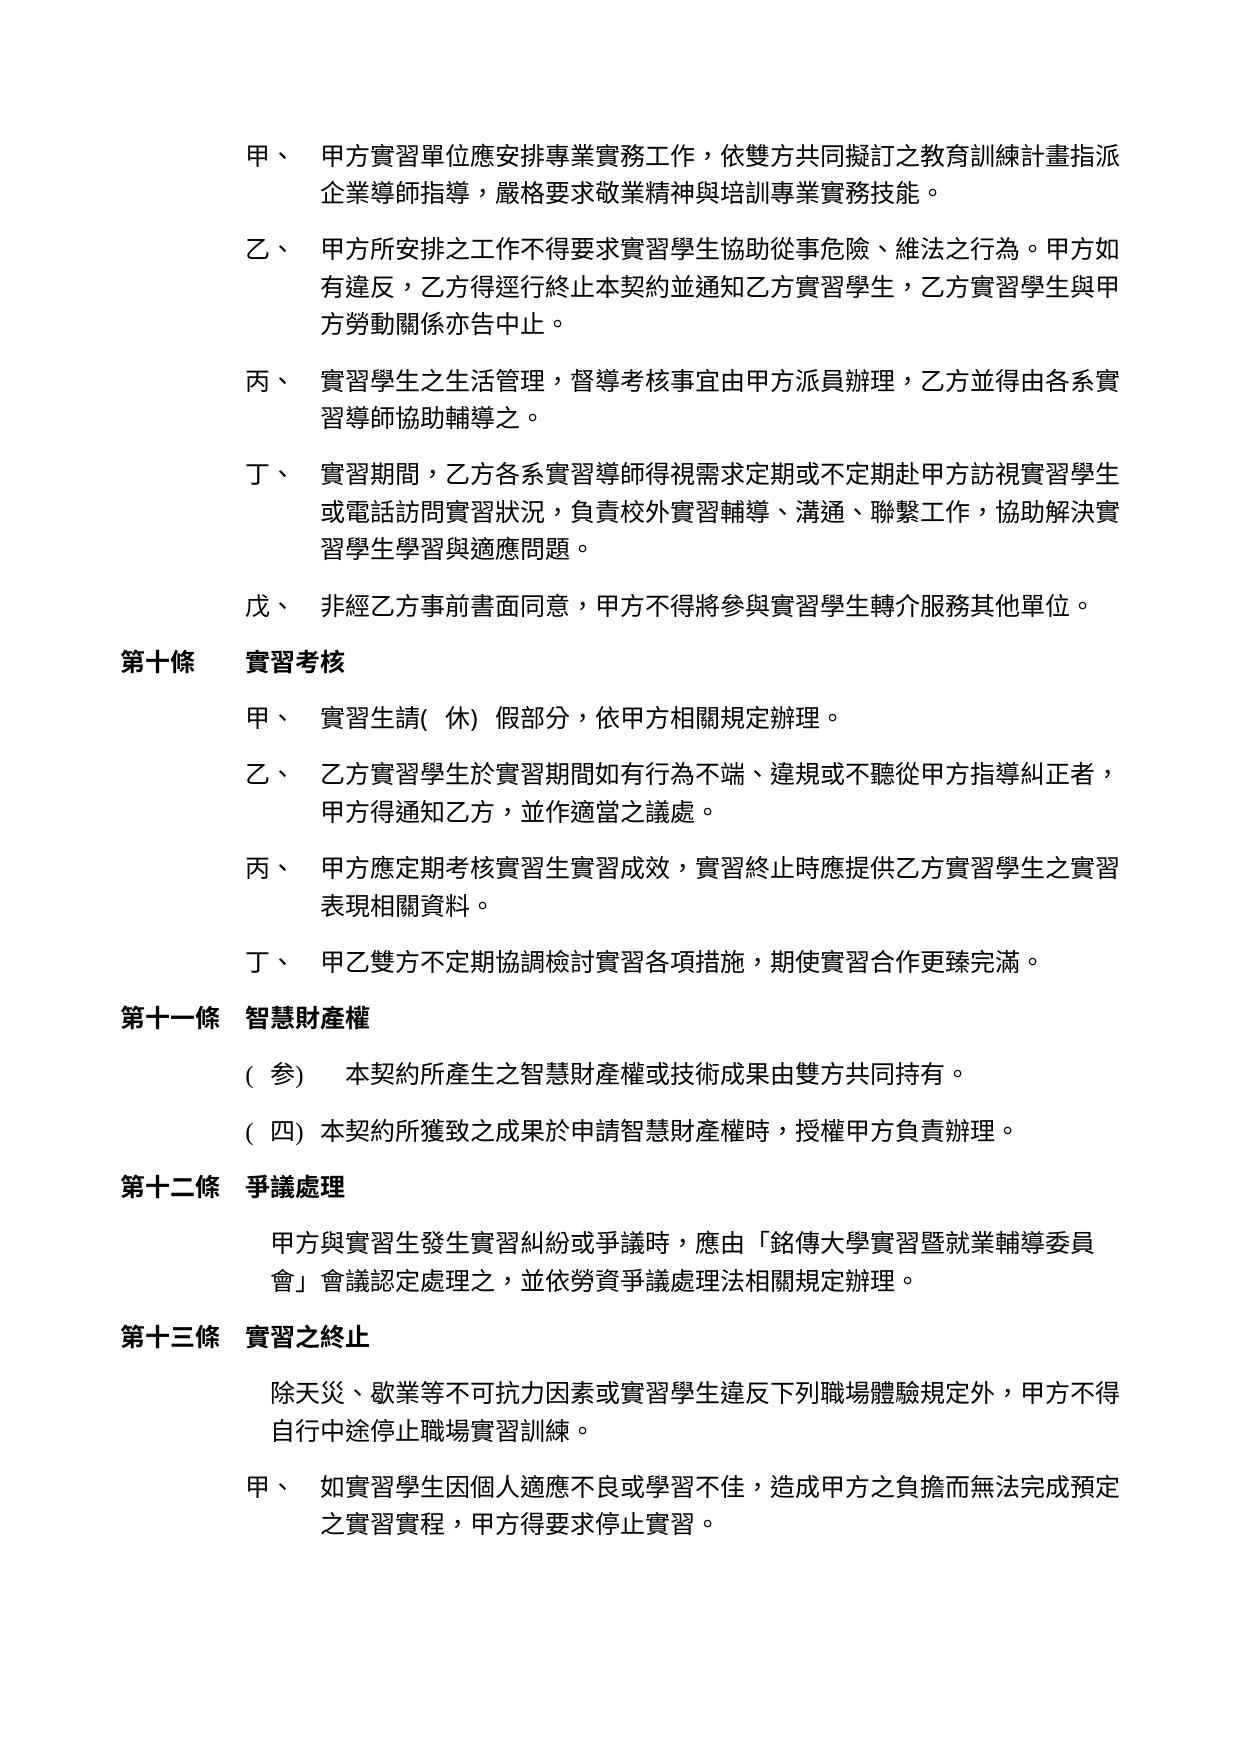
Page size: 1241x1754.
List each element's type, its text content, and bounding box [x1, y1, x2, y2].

text 甲方與實習生發生實習糾紛或爭議時，應由「銘傳大學實習暨就業輔導委員會」會議認定處理之，並依勞資爭議處理法相關規定辦理。 [245, 1223, 1120, 1298]
list 實習學生之生活管理，督導考核事宜由甲方派員辦理，乙方並得由各系實習導師協助輔導之。 [238, 360, 1120, 435]
list 實習期間，乙方各系實習導師得視需求定期或不定期赴甲方訪視實習學生或電話訪問實習狀況，負責校外實習輔導、溝通、聯繫工作，協助解決實習學生學習與適應問題。 [238, 454, 1120, 567]
list 甲乙雙方不定期協調檢討實習各項措施，期使實習合作更臻完滿。 [238, 942, 1120, 979]
list 實習生請(休)假部分，依甲方相關規定辦理。 [238, 698, 1120, 735]
list 如實習學生因個人適應不良或學習不佳，造成甲方之負擔而無法完成預定 之實習實程，甲方得要求停止實習。 [238, 1467, 1120, 1542]
list 本契約所獲致之成果於申請智慧財產權時，授權甲方負責辦理。 [238, 1110, 1120, 1148]
list 甲方所安排之工作不得要求實習學生協助從事危險、維法之行為。甲方如有違反，乙方得逕行終止本契約並通知乙方實習學生，乙方實習學生與甲方勞動關係亦告中止。 [238, 229, 1120, 342]
list 非經乙方事前書面同意，甲方不得將參與實習學生轉介服務其他單位。 [238, 585, 1120, 623]
list 本契約所產生之智慧財產權或技術成果由雙方共同持有。 [238, 1054, 1120, 1092]
text 除天災、歇業等不可抗力因素或實習學生違反下列職場體驗規定外，甲方不得自行中途停止職場實習訓練。 [245, 1373, 1120, 1448]
list 實習考核 [120, 642, 1120, 679]
list 智慧財產權 [120, 998, 1120, 1035]
list 爭議處理 [120, 1167, 1120, 1204]
list 甲方實習單位應安排專業實務工作，依雙方共同擬訂之教育訓練計畫指派企業導師指導，嚴格要求敬業精神與培訓專業實務技能。 [238, 135, 1120, 210]
list 實習之終止 [120, 1317, 1120, 1354]
list 乙方實習學生於實習期間如有行為不端、違規或不聽從甲方指導糾正者，甲方得通知乙方，並作適當之議處。 [238, 754, 1120, 829]
list 甲方應定期考核實習生實習成效，實習終止時應提供乙方實習學生之實習表現相關資料。 [238, 848, 1120, 923]
